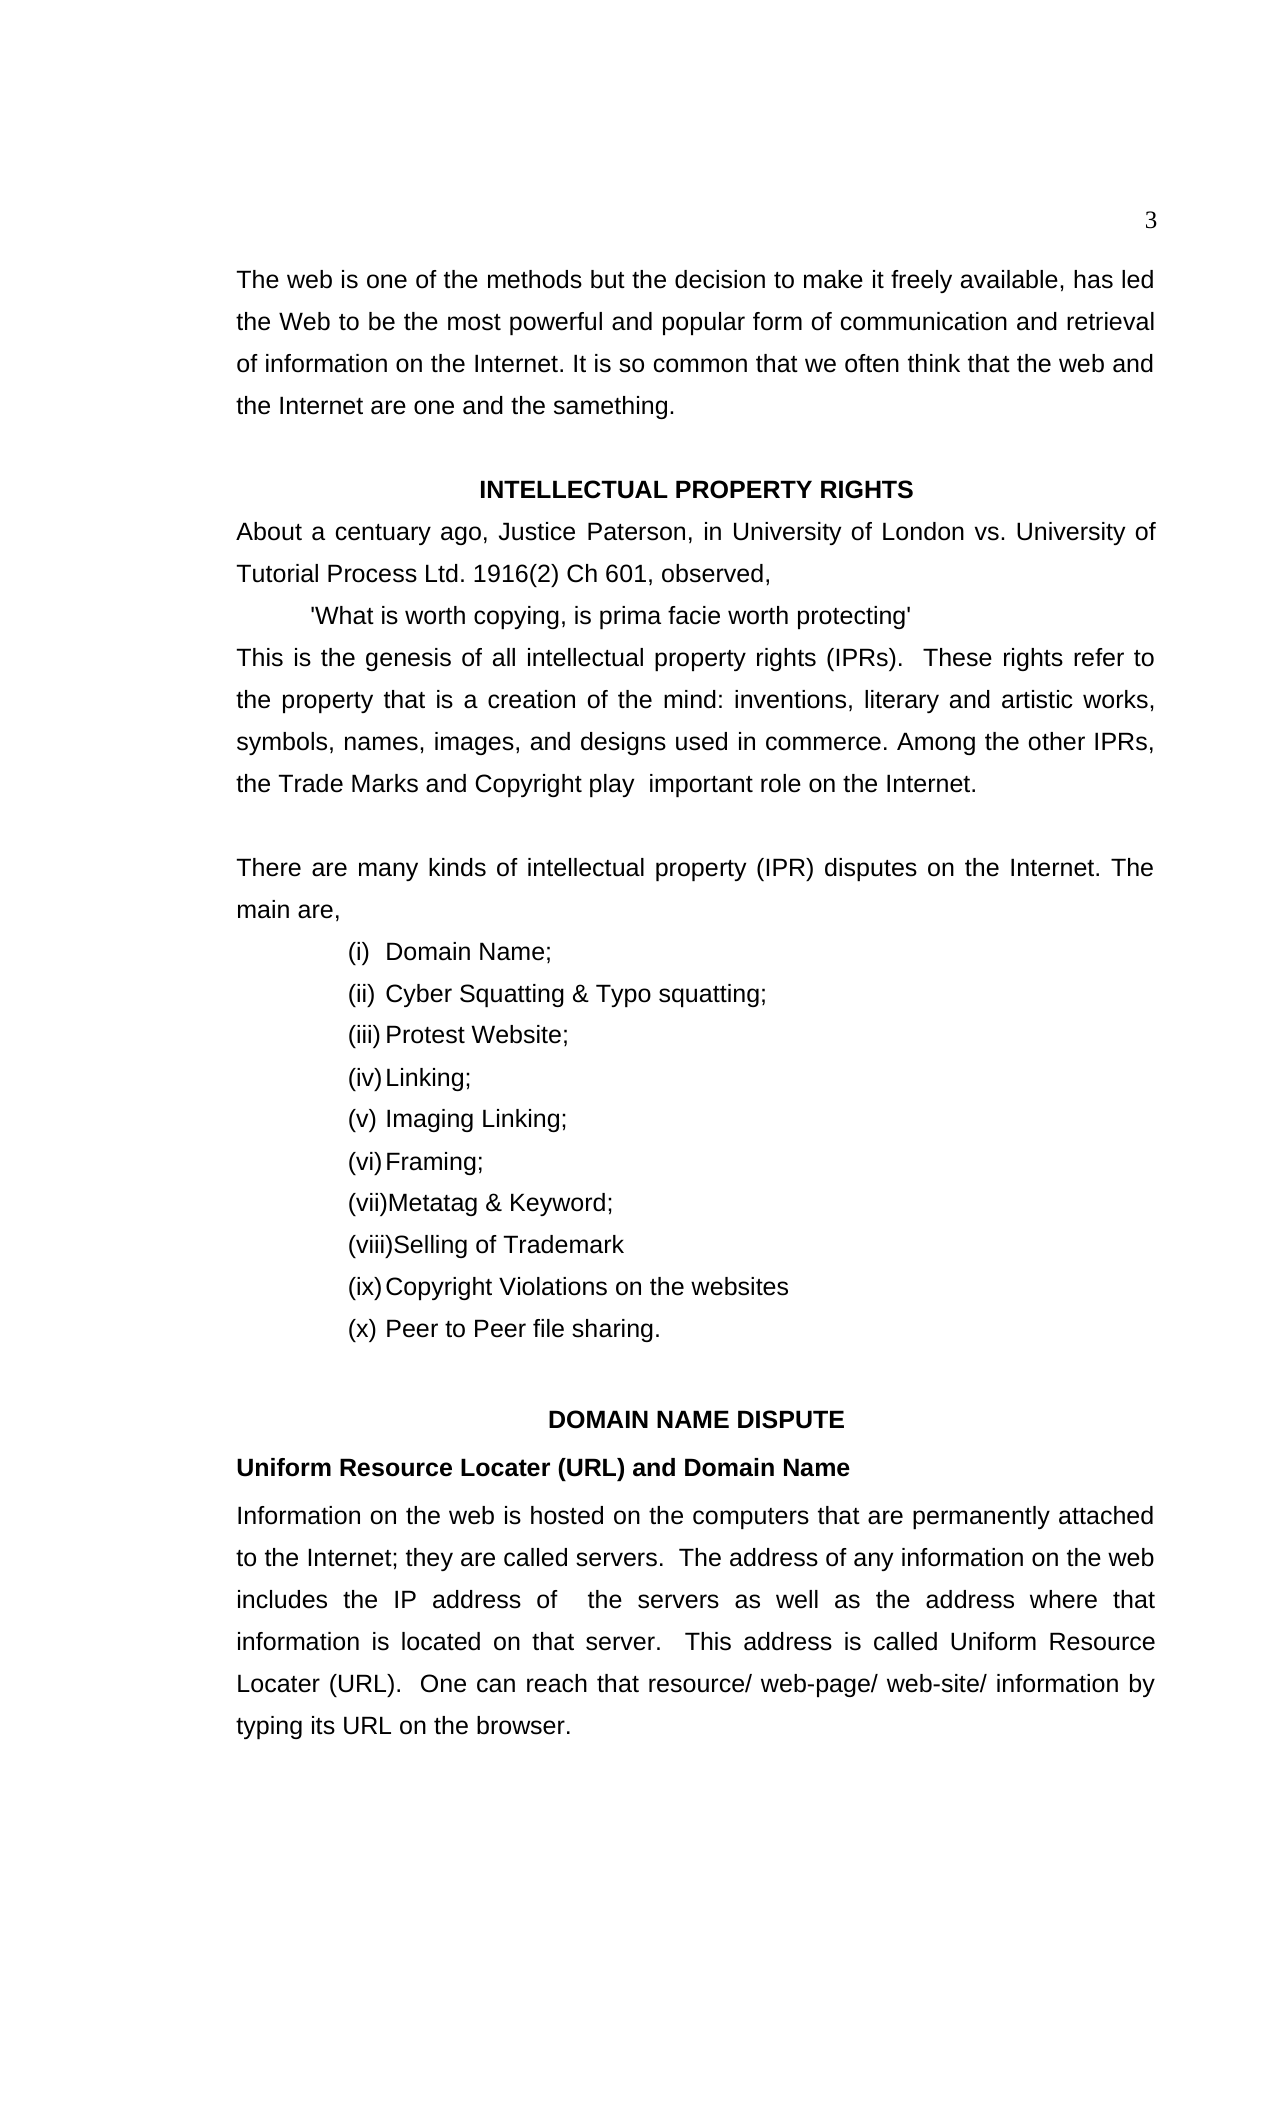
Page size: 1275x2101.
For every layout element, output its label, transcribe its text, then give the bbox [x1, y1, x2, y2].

list Peer to Peer file sharing. [348, 1315, 1157, 1343]
text About a centuary ago, Justice Paterson, in University of London vs. University of Tutorial Process Ltd. 1916(2) Ch 601, observed, [236, 517, 1157, 587]
list Domain Name; [348, 937, 1157, 965]
list Metatag & Keyword; [348, 1189, 1157, 1217]
text Uniform Resource Locater (URL) and Domain Name [236, 1453, 1157, 1482]
list Framing; [348, 1147, 1157, 1175]
list Imaging Linking; [348, 1105, 1157, 1133]
text This is the genesis of all intellectual property rights (IPRs). These rights refer to the property that is a creation of the mind: inventions, literary and artistic works, symbols, names, images, and designs used in commerce. Among the other IPRs, the Trade Marks and Copyright play important role on the Internet. [236, 643, 1157, 797]
text INTELLECTUAL PROPERTY RIGHTS [236, 476, 1157, 503]
text The web is one of the methods but the decision to make it freely available, has led the Web to be the most powerful and popular form of communication and retrieval of information on the Internet. It is so common that we often think that the web and the Internet are one and the samething. [236, 266, 1157, 419]
list Linking; [348, 1063, 1157, 1091]
list Selling of Trademark [348, 1231, 1157, 1259]
text 'What is worth copying, is prima facie worth protecting' [310, 601, 1157, 629]
text DOMAIN NAME DISPUTE [236, 1405, 1157, 1433]
list Protest Website; [348, 1021, 1157, 1049]
list Copyright Violations on the websites [348, 1273, 1157, 1301]
list Cyber Squatting & Typo squatting; [348, 979, 1157, 1007]
text There are many kinds of intellectual property (IPR) disputes on the Internet. The main are, [236, 853, 1157, 923]
text Information on the web is hosted on the computers that are permanently attached to the Internet; they are called servers. The address of any information on the web includes the IP address of the servers as well as the address where that information is located on that server. This address is called Uniform Resource Locater (URL). One can reach that resource/ web-page/ web-site/ information by typing its URL on the browser. [236, 1502, 1157, 1740]
